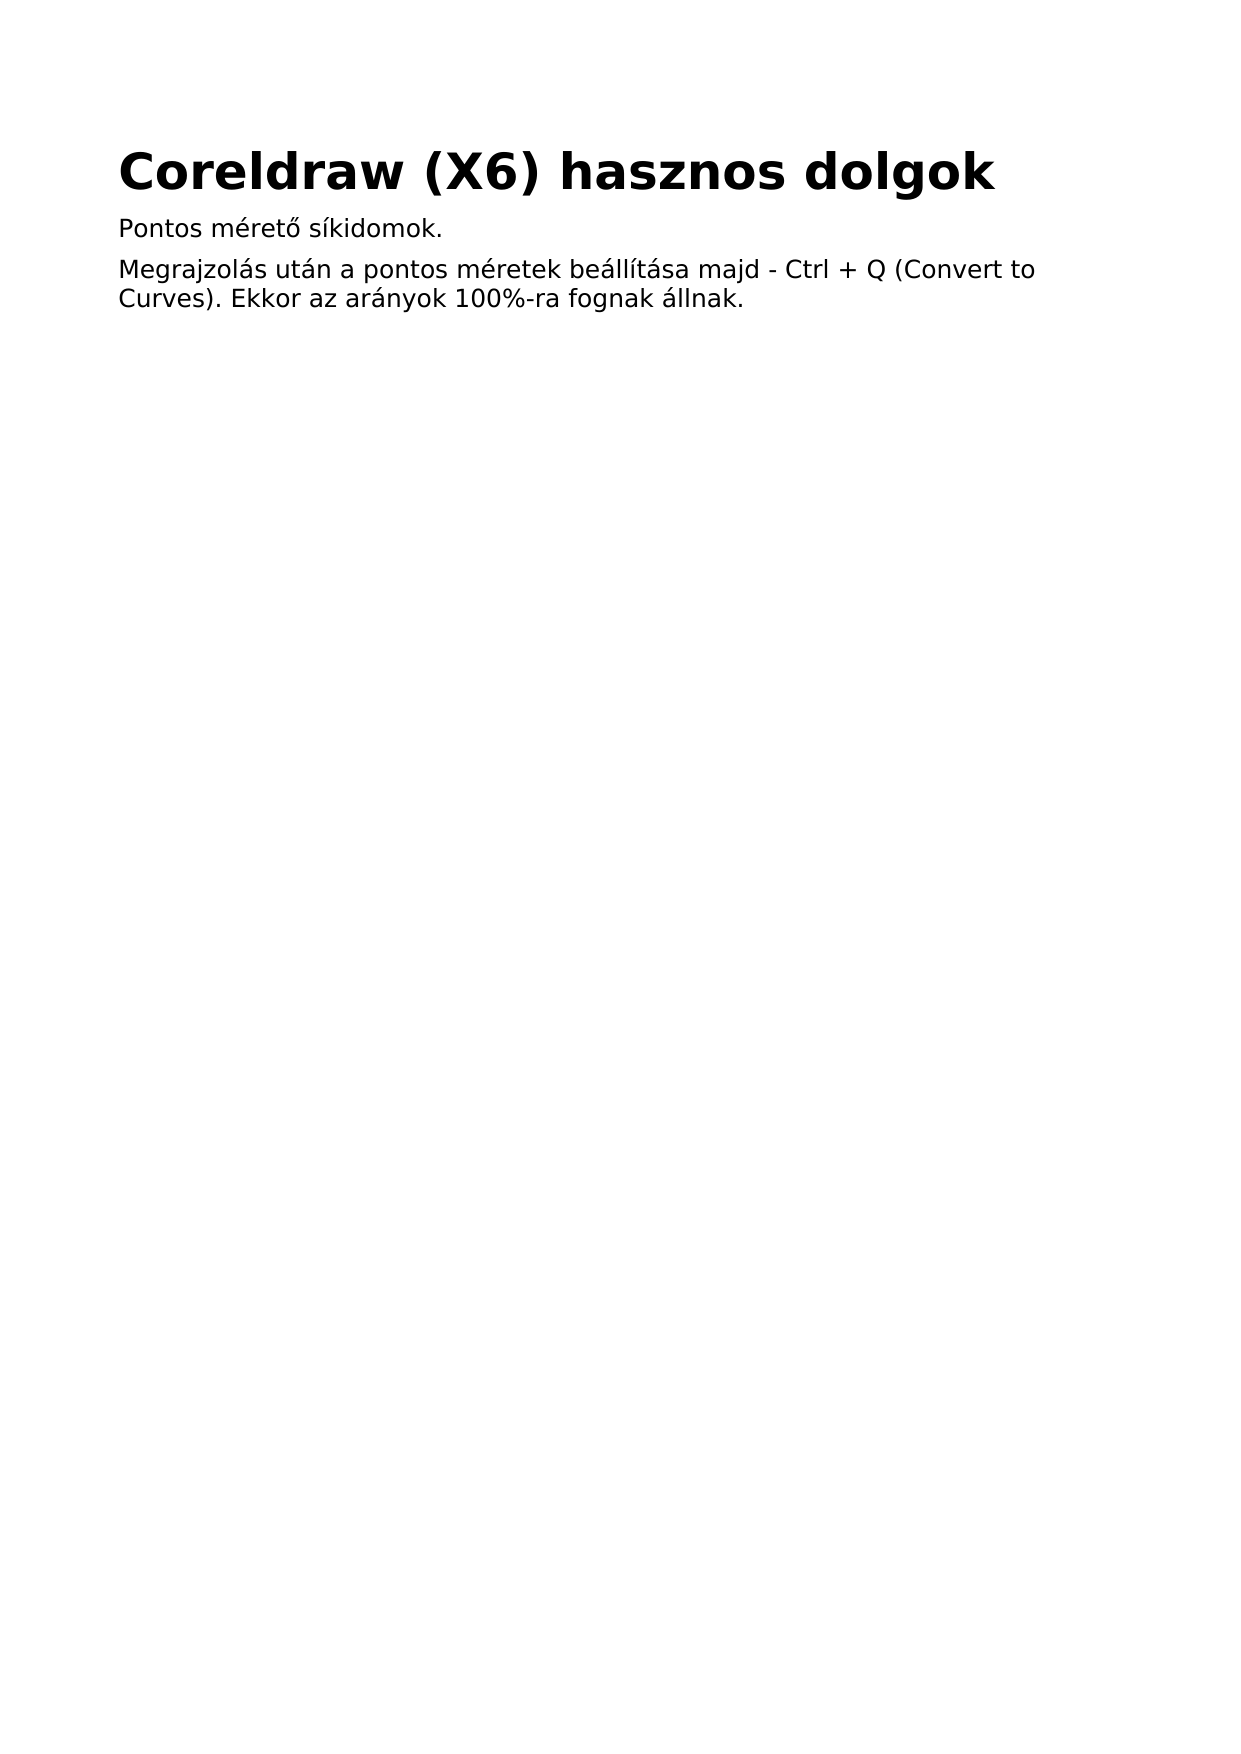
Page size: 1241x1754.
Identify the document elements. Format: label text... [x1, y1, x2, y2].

text Megrajzolás után a pontos méretek beállítása majd - Ctrl + Q (Convert to Curves). Ekkor az arányok 100%-ra fognak állnak. [118, 256, 1122, 314]
text Pontos mérető síkidomok. [118, 214, 1122, 243]
subtitle Coreldraw (X6) hasznos dolgok [118, 143, 1122, 201]
